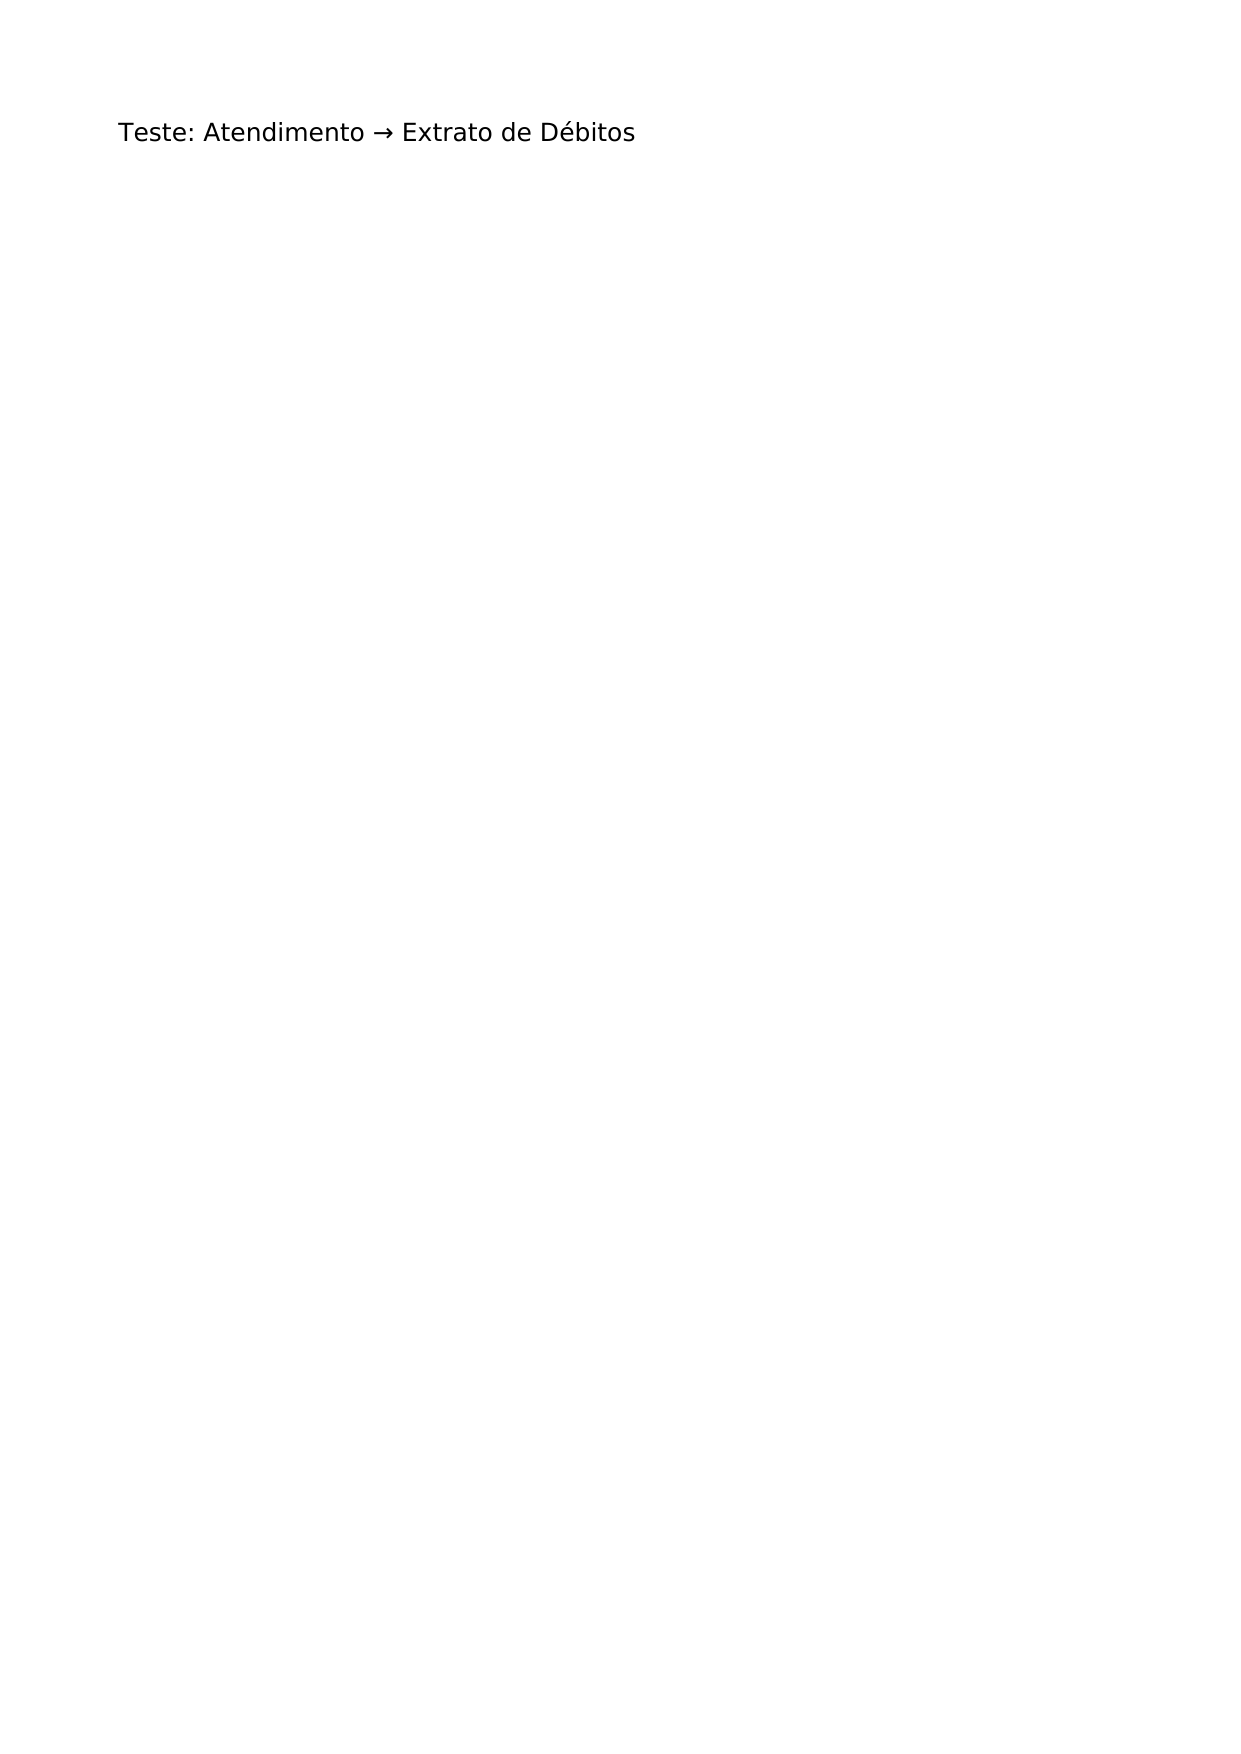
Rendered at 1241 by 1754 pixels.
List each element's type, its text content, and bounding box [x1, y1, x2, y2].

text Teste: Atendimento → Extrato de Débitos [118, 118, 1122, 147]
